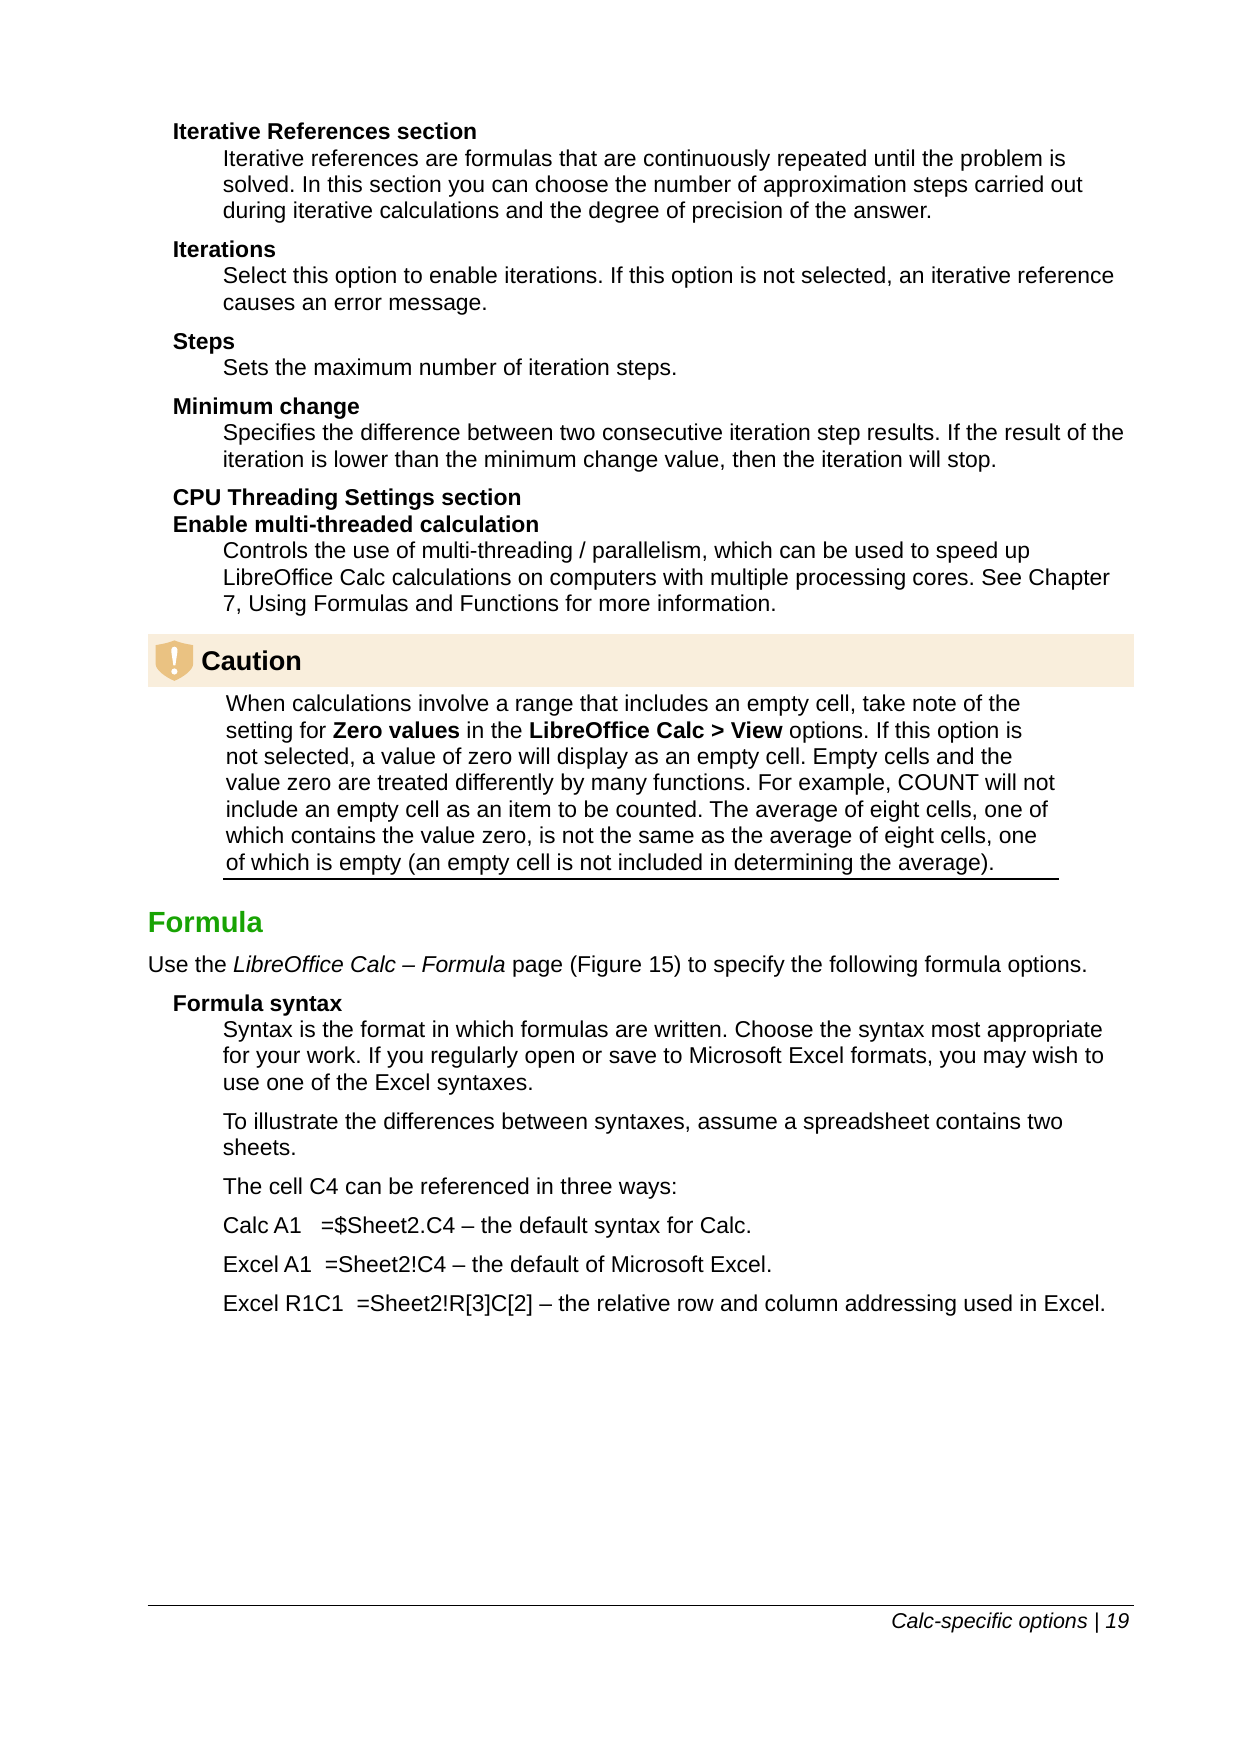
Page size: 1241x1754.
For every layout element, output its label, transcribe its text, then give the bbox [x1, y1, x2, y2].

text Formula syntax [173, 990, 1134, 1016]
text Minimum change [173, 393, 1134, 419]
text Use the LibreOffice Calc – Formula page (Figure 15) to specify the following formula options. [148, 951, 1134, 977]
text To illustrate the differences between syntaxes, assume a spreadsheet contains two sheets. [223, 1108, 1134, 1160]
text The cell C4 can be referenced in three ways: [223, 1173, 1134, 1199]
subtitle Caution [148, 634, 1134, 687]
text Iterations [173, 236, 1134, 262]
text Iterative references are formulas that are continuously repeated until the problem is solved. In this section you can choose the number of approximation steps carried out during iterative calculations and the degree of precision of the answer. [223, 144, 1134, 223]
subtitle Formula [148, 905, 1134, 938]
text Sets the maximum number of iteration steps. [223, 354, 1134, 380]
text Select this option to enable iterations. If this option is not selected, an iterative reference causes an error message. [223, 262, 1134, 315]
text Enable multi-threaded calculation [173, 511, 1134, 537]
text Specifies the difference between two consecutive iteration step results. If the result of the iteration is lower than the minimum change value, then the iteration will stop. [223, 419, 1134, 472]
text Excel R1C1 =Sheet2!R[3]C[2] – the relative row and column addressing used in Excel. [223, 1289, 1134, 1316]
text Iterative References section [173, 118, 1134, 144]
text CPU Threading Settings section [173, 484, 1134, 511]
text Steps [173, 328, 1134, 354]
text Syntax is the format in which formulas are written. Choose the syntax most appropriate for your work. If you regularly open or save to Microsoft Excel formats, you may wish to use one of the Excel syntaxes. [223, 1016, 1134, 1095]
text Excel A1 =Sheet2!C4 – the default of Microsoft Excel. [223, 1251, 1134, 1277]
text Calc A1 =$Sheet2.C4 – the default syntax for Calc. [223, 1212, 1134, 1238]
text When calculations involve a range that includes an empty cell, take note of the setting for Zero values in the LibreOffice Calc > View options. If this option is not selected, a value of zero will display as an empty cell. Empty cells and the value zero are treated differently by many functions. For example, COUNT will not include an empty cell as an item to be counted. The average of eight cells, one of which contains the value zero, is not the same as the average of eight cells, one of which is empty (an empty cell is not included in determining the average). [223, 687, 1059, 878]
text Controls the use of multi-threading / parallelism, which can be used to speed up LibreOffice Calc calculations on computers with multiple processing cores. See Chapter 7, Using Formulas and Functions for more information. [223, 537, 1134, 616]
